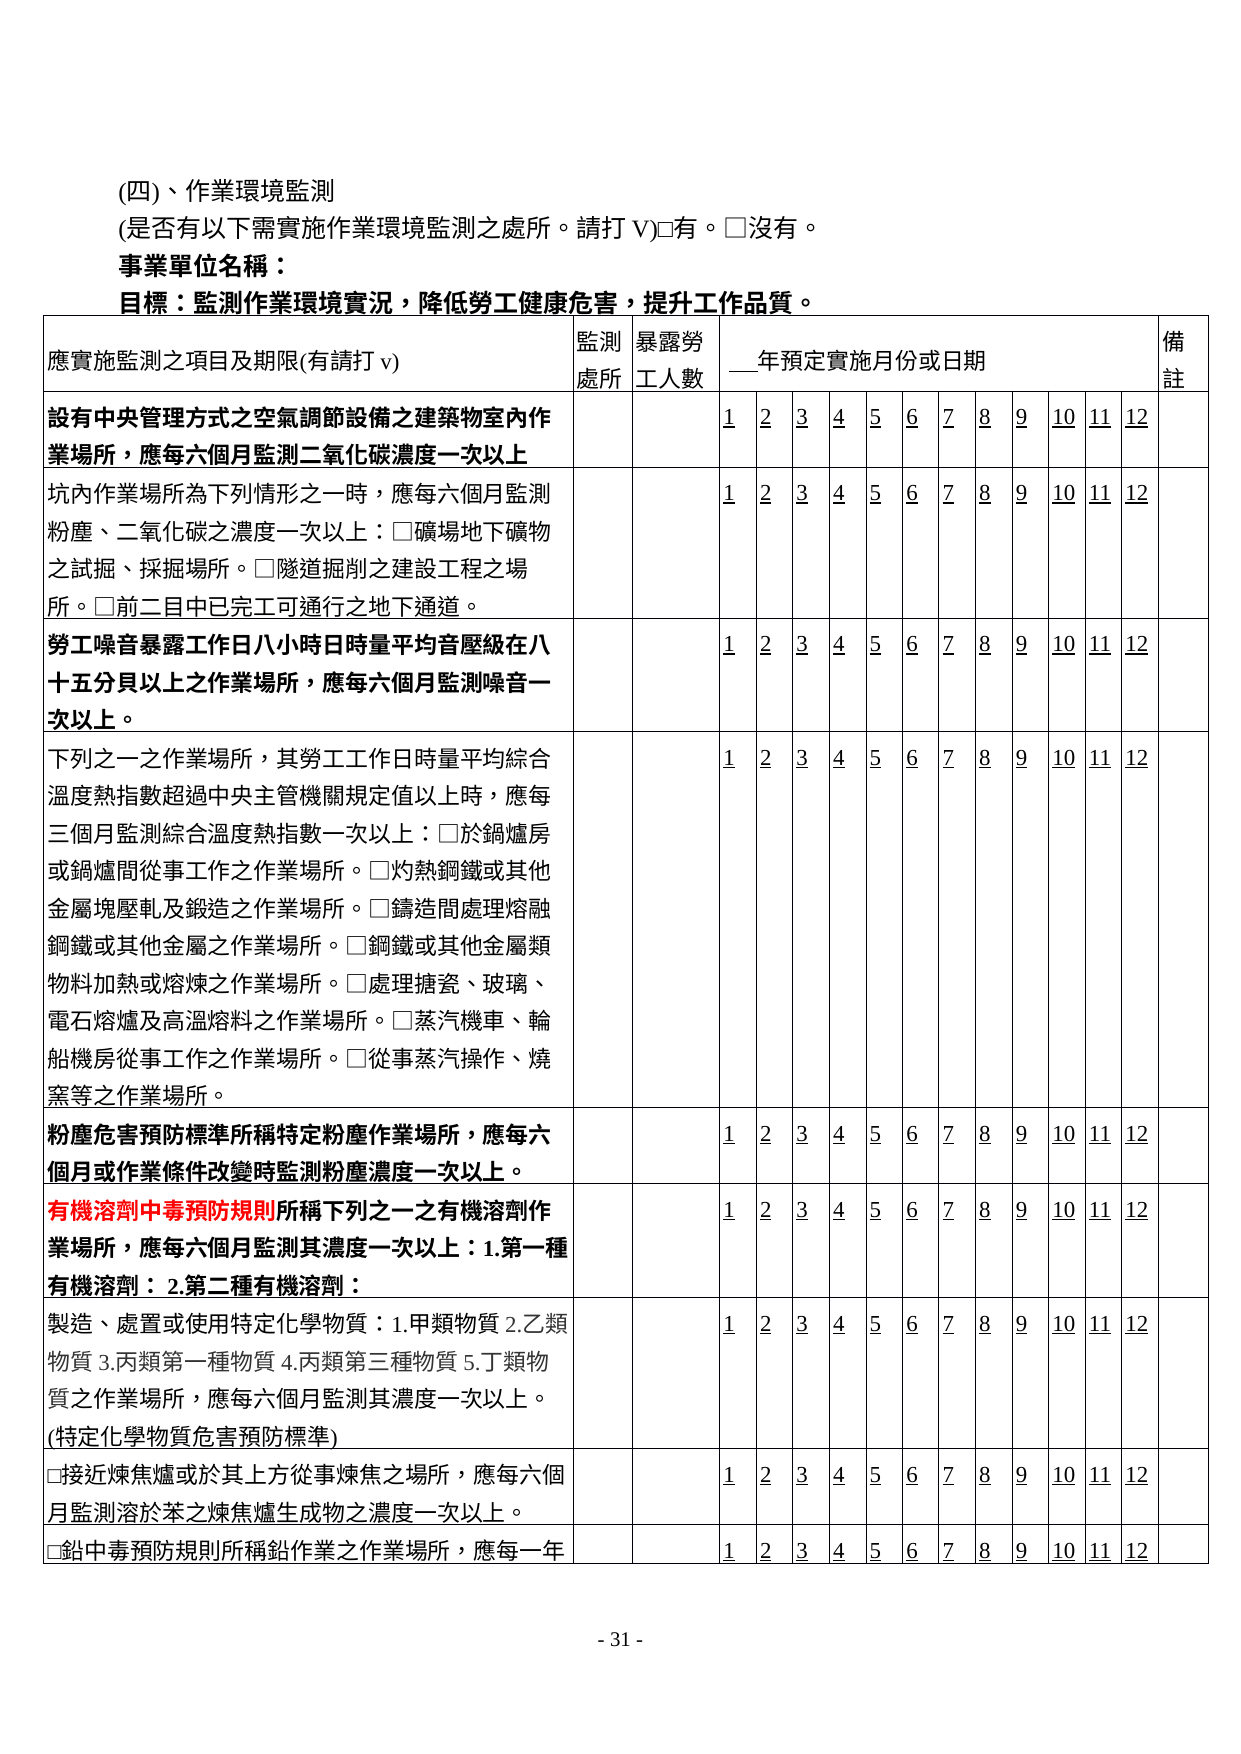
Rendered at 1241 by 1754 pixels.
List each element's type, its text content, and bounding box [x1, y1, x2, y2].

table_cell 3 [793, 619, 829, 731]
table_cell 12 [1122, 392, 1158, 467]
table_cell 1 [720, 392, 756, 467]
table_cell 坑內作業場所為下列情形之一時，應每六個月監測粉塵、二氧化碳之濃度一次以上：□礦場地下礦物之試掘、採掘場所。□隧道掘削之建設工程之場所。□前二目中已完工可通行之地下通道。 [44, 468, 573, 618]
table_cell 9 [1013, 1184, 1048, 1297]
table_cell 1 [720, 619, 756, 731]
table_cell [574, 1108, 632, 1183]
table_cell 12 [1122, 1184, 1158, 1297]
table_cell 2 [757, 1449, 792, 1524]
table_cell 1 [720, 732, 756, 1107]
table_cell 有機溶劑中毒預防規則所稱下列之一之有機溶劑作業場所，應每六個月監測其濃度一次以上：1.第一種有機溶劑： 2.第二種有機溶劑： [44, 1184, 573, 1297]
table_cell 2 [757, 619, 792, 731]
table_cell 3 [793, 1449, 829, 1524]
table_cell [633, 468, 719, 618]
table_cell 7 [939, 1184, 975, 1297]
table_cell 11 [1086, 1298, 1121, 1448]
table_cell 11 [1086, 1184, 1121, 1297]
table_cell 4 [830, 1184, 866, 1297]
table_cell 3 [793, 1108, 829, 1183]
table_cell 9 [1013, 732, 1048, 1107]
table_cell 11 [1086, 1449, 1121, 1524]
table_cell 10 [1049, 468, 1085, 618]
table_cell 粉塵危害預防標準所稱特定粉塵作業場所，應每六個月或作業條件改變時監測粉塵濃度一次以上。 [44, 1108, 573, 1183]
text 目標：監測作業環境實況，降低勞工健康危害，提升工作品質。 [118, 277, 1122, 314]
table_cell 5 [867, 468, 902, 618]
table_cell 5 [867, 392, 902, 467]
table_cell [574, 392, 632, 467]
table_cell 7 [939, 1449, 975, 1524]
table_cell [574, 1184, 632, 1297]
table_cell 11 [1086, 732, 1121, 1107]
table_cell [574, 1525, 632, 1562]
table_cell 勞工噪音暴露工作日八小時日時量平均音壓級在八十五分貝以上之作業場所，應每六個月監測噪音一次以上。 [44, 619, 573, 731]
table_cell 1 [720, 1525, 756, 1562]
text 事業單位名稱： [118, 239, 1122, 277]
table_cell 5 [867, 1298, 902, 1448]
table_cell 6 [903, 619, 938, 731]
table_cell 製造、處置或使用特定化學物質：1.甲類物質 2.乙類物質 3.丙類第一種物質 4.丙類第三種物質5.丁類物質之作業場所，應每六個月監測其濃度一次以上。(特定化學物質危害預防標準) [44, 1298, 573, 1448]
table_cell 9 [1013, 392, 1048, 467]
table_cell [574, 1298, 632, 1448]
table_cell 12 [1122, 468, 1158, 618]
table_cell 7 [939, 1298, 975, 1448]
table_cell 8 [976, 1525, 1012, 1562]
table_cell [1159, 1108, 1208, 1183]
table_cell 10 [1049, 732, 1085, 1107]
table_cell 9 [1013, 619, 1048, 731]
table_cell [574, 1449, 632, 1524]
table_cell 下列之一之作業場所，其勞工工作日時量平均綜合溫度熱指數超過中央主管機關規定值以上時，應每三個月監測綜合溫度熱指數一次以上：□於鍋爐房或鍋爐間從事工作之作業場所。□灼熱鋼鐵或其他金屬塊壓軋及鍛造之作業場所。□鑄造間處理熔融鋼鐵或其他金屬之作業場所。□鋼鐵或其他金屬類物料加熱或熔煉之作業場所。□處理搪瓷、玻璃、電石熔爐及高溫熔料之作業場所。□蒸汽機車、輪船機房從事工作之作業場所。□從事蒸汽操作、燒窯等之作業場所。 [44, 732, 573, 1107]
table_cell 8 [976, 392, 1012, 467]
table_cell 2 [757, 1108, 792, 1183]
table_cell 3 [793, 732, 829, 1107]
table_cell 1 [720, 1449, 756, 1524]
table_cell 10 [1049, 1108, 1085, 1183]
table_cell 6 [903, 1298, 938, 1448]
table_cell 11 [1086, 468, 1121, 618]
table_cell 7 [939, 619, 975, 731]
table_cell 3 [793, 1184, 829, 1297]
table_cell 9 [1013, 1298, 1048, 1448]
table_cell [633, 1108, 719, 1183]
table_cell 6 [903, 1108, 938, 1183]
table_cell [574, 619, 632, 731]
table_cell 8 [976, 1184, 1012, 1297]
table_cell 3 [793, 392, 829, 467]
table_cell 9 [1013, 1449, 1048, 1524]
table_cell [1159, 1449, 1208, 1524]
table_cell 2 [757, 1298, 792, 1448]
table_header 備註 [1159, 316, 1208, 391]
table_header 應實施監測之項目及期限(有請打v) [44, 316, 573, 391]
table_cell □鉛中毒預防規則所稱鉛作業之作業場所，應每一年 [44, 1525, 573, 1562]
table_cell 3 [793, 1525, 829, 1562]
table_cell 5 [867, 619, 902, 731]
table_cell 9 [1013, 1525, 1048, 1562]
table_cell 8 [976, 732, 1012, 1107]
table_cell 4 [830, 1449, 866, 1524]
table_cell 5 [867, 1449, 902, 1524]
table_cell 11 [1086, 392, 1121, 467]
table_cell 10 [1049, 392, 1085, 467]
table_cell [1159, 1298, 1208, 1448]
table_cell 2 [757, 468, 792, 618]
table_cell 12 [1122, 1298, 1158, 1448]
table_cell [1159, 619, 1208, 731]
table_cell 7 [939, 1525, 975, 1562]
table_cell 12 [1122, 1449, 1158, 1524]
table_cell 9 [1013, 1108, 1048, 1183]
table_cell 3 [793, 468, 829, 618]
table_header 年預定實施月份或日期 [720, 316, 1158, 391]
table_cell 6 [903, 392, 938, 467]
table_cell 6 [903, 1449, 938, 1524]
table_cell [1159, 392, 1208, 467]
table_cell 2 [757, 1184, 792, 1297]
table_cell [633, 1449, 719, 1524]
table_header 暴露勞工人數 [633, 316, 719, 391]
table_cell 5 [867, 732, 902, 1107]
table_cell [1159, 1525, 1208, 1562]
table_cell 8 [976, 619, 1012, 731]
table_cell 10 [1049, 1184, 1085, 1297]
table_cell 6 [903, 1184, 938, 1297]
table_cell 1 [720, 1298, 756, 1448]
table_cell 7 [939, 392, 975, 467]
table_cell 8 [976, 1108, 1012, 1183]
table_cell 1 [720, 468, 756, 618]
table_cell [633, 1184, 719, 1297]
table_cell 8 [976, 1449, 1012, 1524]
table_cell 1 [720, 1184, 756, 1297]
table_cell [1159, 468, 1208, 618]
table_cell 5 [867, 1184, 902, 1297]
table_cell 2 [757, 392, 792, 467]
table_cell □接近煉焦爐或於其上方從事煉焦之場所，應每六個月監測溶於苯之煉焦爐生成物之濃度一次以上。 [44, 1449, 573, 1524]
table_cell 12 [1122, 1108, 1158, 1183]
table_header 監測處所 [574, 316, 632, 391]
table_cell 11 [1086, 1525, 1121, 1562]
table_cell 2 [757, 1525, 792, 1562]
table_cell 3 [793, 1298, 829, 1448]
table_cell [1159, 732, 1208, 1107]
table_cell [633, 1525, 719, 1562]
table_cell 10 [1049, 1298, 1085, 1448]
table_cell [633, 619, 719, 731]
table_cell [633, 392, 719, 467]
table_cell 12 [1122, 732, 1158, 1107]
table_cell 8 [976, 1298, 1012, 1448]
table_cell 10 [1049, 1525, 1085, 1562]
table_cell 6 [903, 732, 938, 1107]
table_cell 7 [939, 468, 975, 618]
table_cell 8 [976, 468, 1012, 618]
subtitle 作業環境監測 [118, 164, 1122, 202]
table_cell 11 [1086, 1108, 1121, 1183]
table_cell 4 [830, 1525, 866, 1562]
table_cell 4 [830, 1108, 866, 1183]
table_cell 4 [830, 732, 866, 1107]
table_cell 4 [830, 468, 866, 618]
table_cell 4 [830, 619, 866, 731]
table_cell 4 [830, 1298, 866, 1448]
table_cell 6 [903, 468, 938, 618]
table_cell [574, 732, 632, 1107]
table_cell 5 [867, 1525, 902, 1562]
table_cell 10 [1049, 1449, 1085, 1524]
table_cell [633, 732, 719, 1107]
table_cell 10 [1049, 619, 1085, 731]
table_cell 11 [1086, 619, 1121, 731]
table_cell 1 [720, 1108, 756, 1183]
table_cell [633, 1298, 719, 1448]
table_cell 設有中央管理方式之空氣調節設備之建築物室內作業場所，應每六個月監測二氧化碳濃度一次以上 [44, 392, 573, 467]
table_cell 6 [903, 1525, 938, 1562]
text (是否有以下需實施作業環境監測之處所。請打V)□有。□沒有。 [118, 202, 1122, 239]
table_cell 7 [939, 732, 975, 1107]
table_cell 12 [1122, 1525, 1158, 1562]
table_cell 5 [867, 1108, 902, 1183]
table_cell 12 [1122, 619, 1158, 731]
table_cell [1159, 1184, 1208, 1297]
table_cell [574, 468, 632, 618]
table_cell 9 [1013, 468, 1048, 618]
table_cell 7 [939, 1108, 975, 1183]
table_cell 4 [830, 392, 866, 467]
table_cell 2 [757, 732, 792, 1107]
